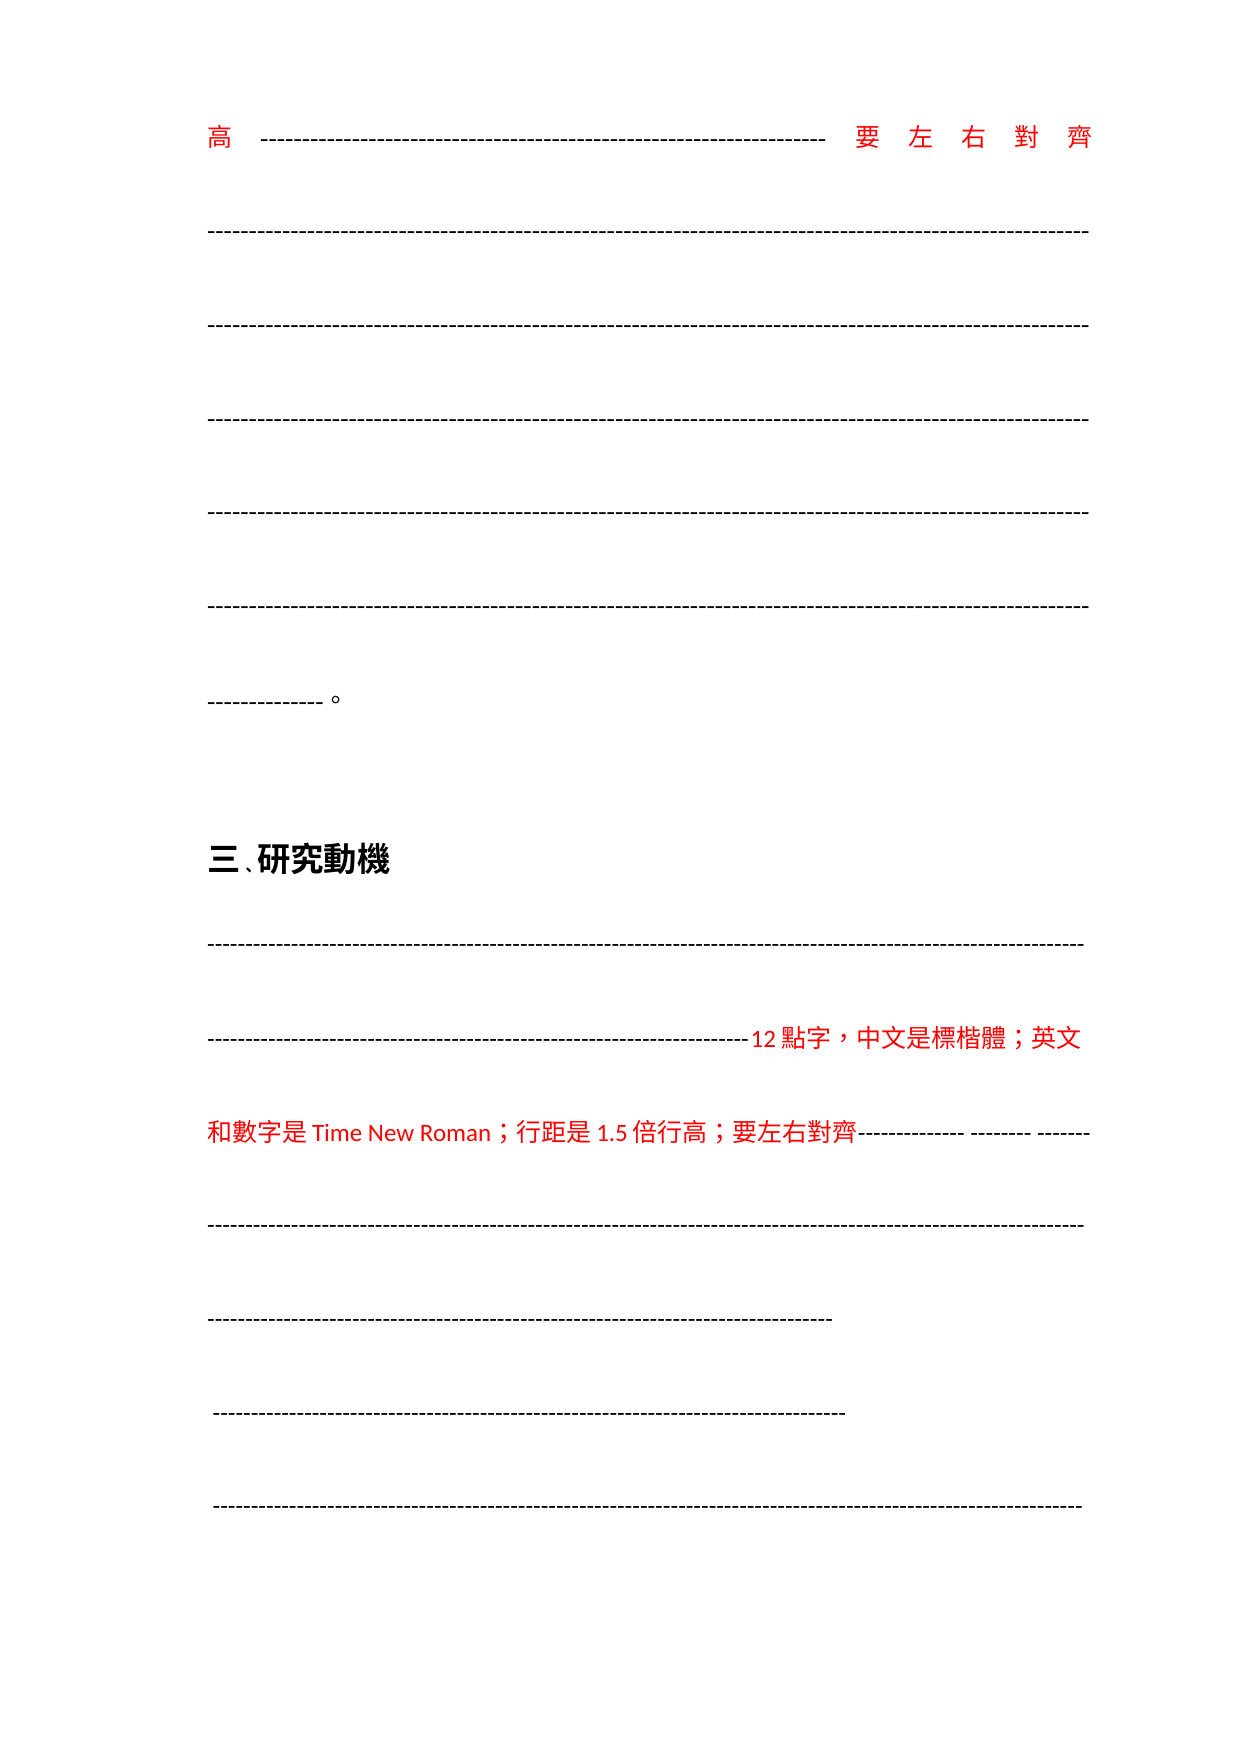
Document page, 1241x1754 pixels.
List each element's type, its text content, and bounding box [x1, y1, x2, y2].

text 三、研究動機 [207, 815, 1092, 877]
text 高--------------------------------------------------------------------要左右對齊 ----------------------------------------------------------------------------------------------------------------------------------------------------------------------------------------------------------------------------------------------------------------------------------------------------------------------------------------------------------------------------------------------------------------------------------------------------------------------------------------------------------------------------------------------------------------。 [207, 94, 1092, 719]
text ------------------------------------------------------------------------------------------------------------------------------------------------------------------------------------------12點字，中文是標楷體；英文和數字是Time New Roman；行距是1.5倍行高；要左右對齊-------------- [207, 902, 1092, 1527]
